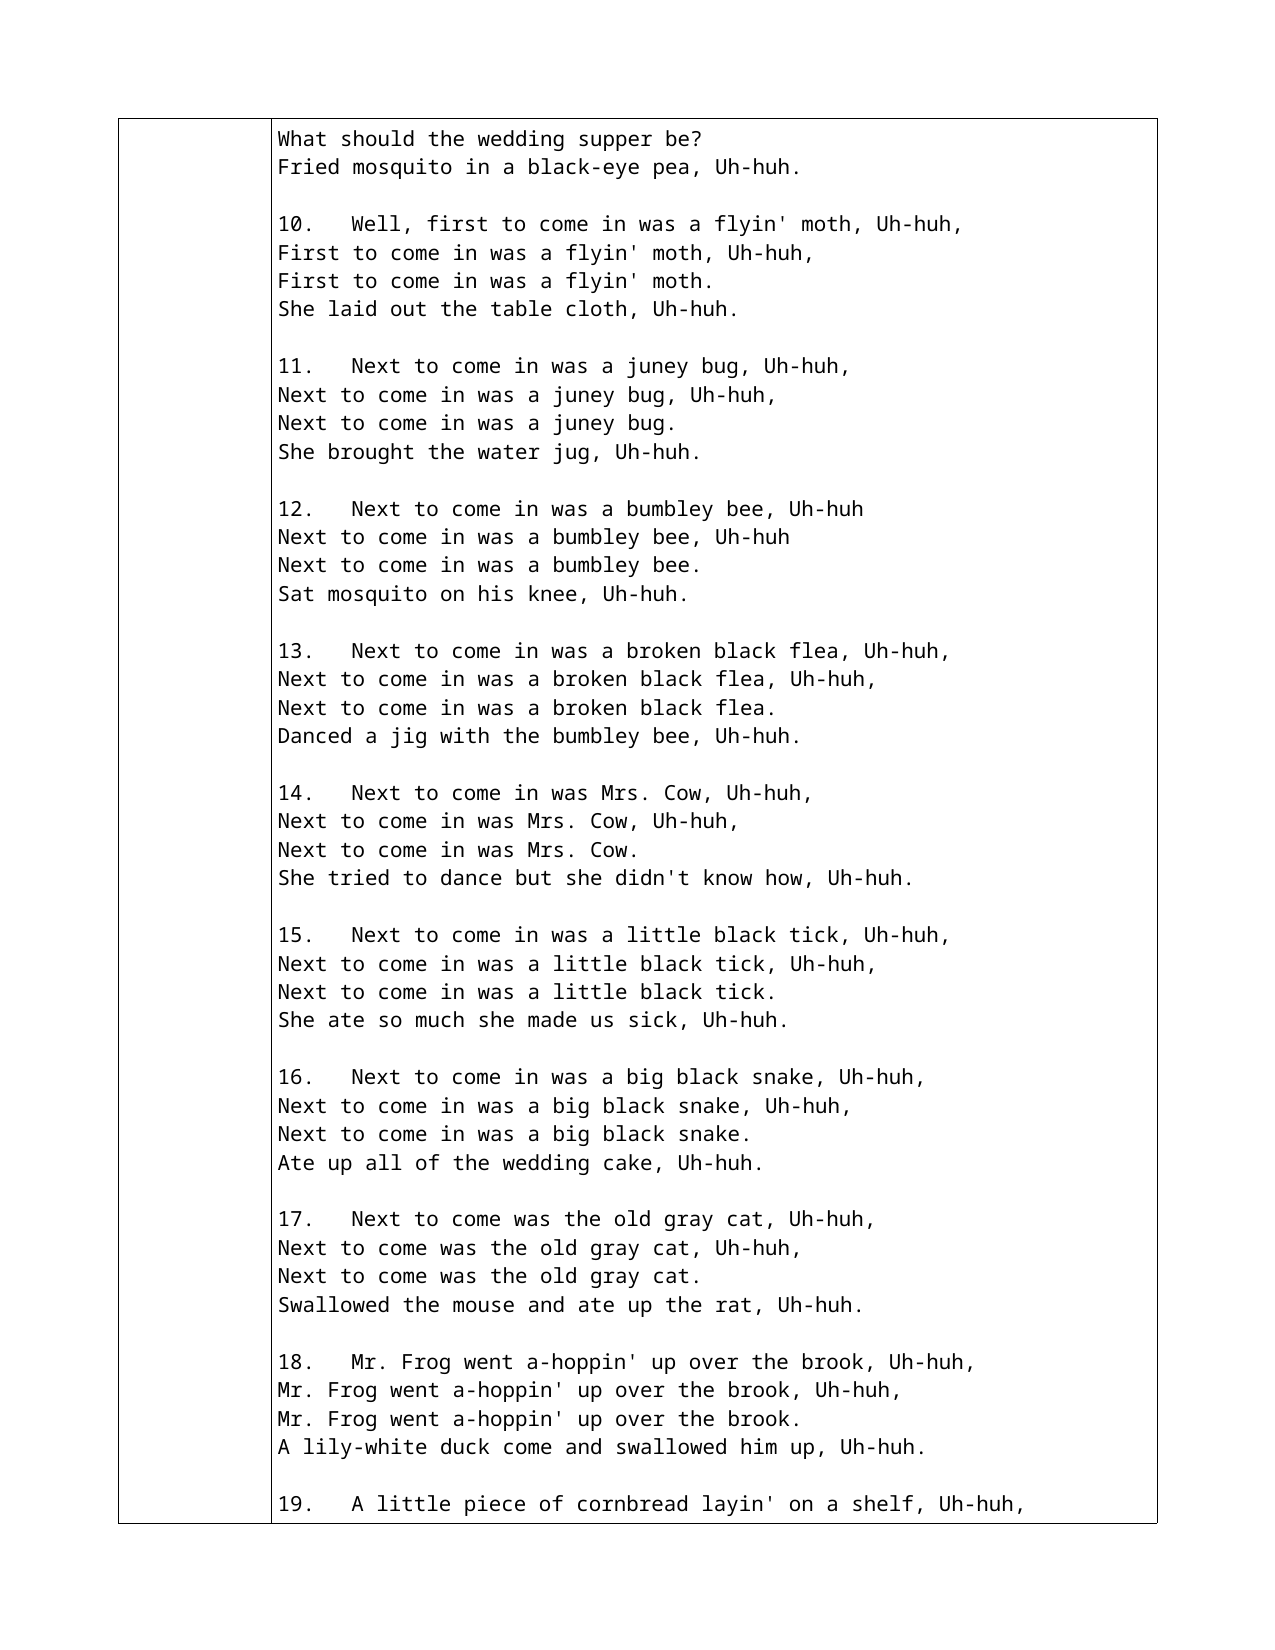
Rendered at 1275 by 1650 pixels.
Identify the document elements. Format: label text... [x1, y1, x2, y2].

table_header What should the wedding supper be? Fried mosquito in a black-eye pea, Uh-huh. 10. Well, first to come in was a flyin' moth, Uh-huh, First to come in was a flyin' moth, Uh-huh, First to come in was a flyin' moth. She laid out the table cloth, Uh-huh. 11. Next to come in was a juney bug, Uh-huh, Next to come in was a juney bug, Uh-huh, Next to come in was a juney bug. She brought the water jug, Uh-huh. 12. Next to come in was a bumbley bee, Uh-huh Next to come in was a bumbley bee, Uh-huh Next to come in was a bumbley bee. Sat mosquito on his knee, Uh-huh. 13. Next to come in was a broken black flea, Uh-huh, Next to come in was a broken black flea, Uh-huh, Next to come in was a broken black flea. Danced a jig with the bumbley bee, Uh-huh. 14. Next to come in was Mrs. Cow, Uh-huh, Next to come in was Mrs. Cow, Uh-huh, Next to come in was Mrs. Cow. She tried to dance but she didn't know how, Uh-huh. 15. Next to come in was a little black tick, Uh-huh, Next to come in was a little black tick, Uh-huh, Next to come in was a little black tick. She ate so much she made us sick, Uh-huh. 16. Next to come in was a big black snake, Uh-huh, Next to come in was a big black snake, Uh-huh, Next to come in was a big black snake. Ate up all of the wedding cake, Uh-huh. 17. Next to come was the old gray cat, Uh-huh, Next to come was the old gray cat, Uh-huh, Next to come was the old gray cat. Swallowed the mouse and ate up the rat, Uh-huh. 18. Mr. Frog went a-hoppin' up over the brook, Uh-huh, Mr. Frog went a-hoppin' up over the brook, Uh-huh, Mr. Frog went a-hoppin' up over the brook. A lily-white duck come and swallowed him up, Uh-huh. 19. A little piece of cornbread layin' on a shelf, Uh-huh, [272, 119, 1157, 1523]
table_header [119, 119, 271, 1523]
